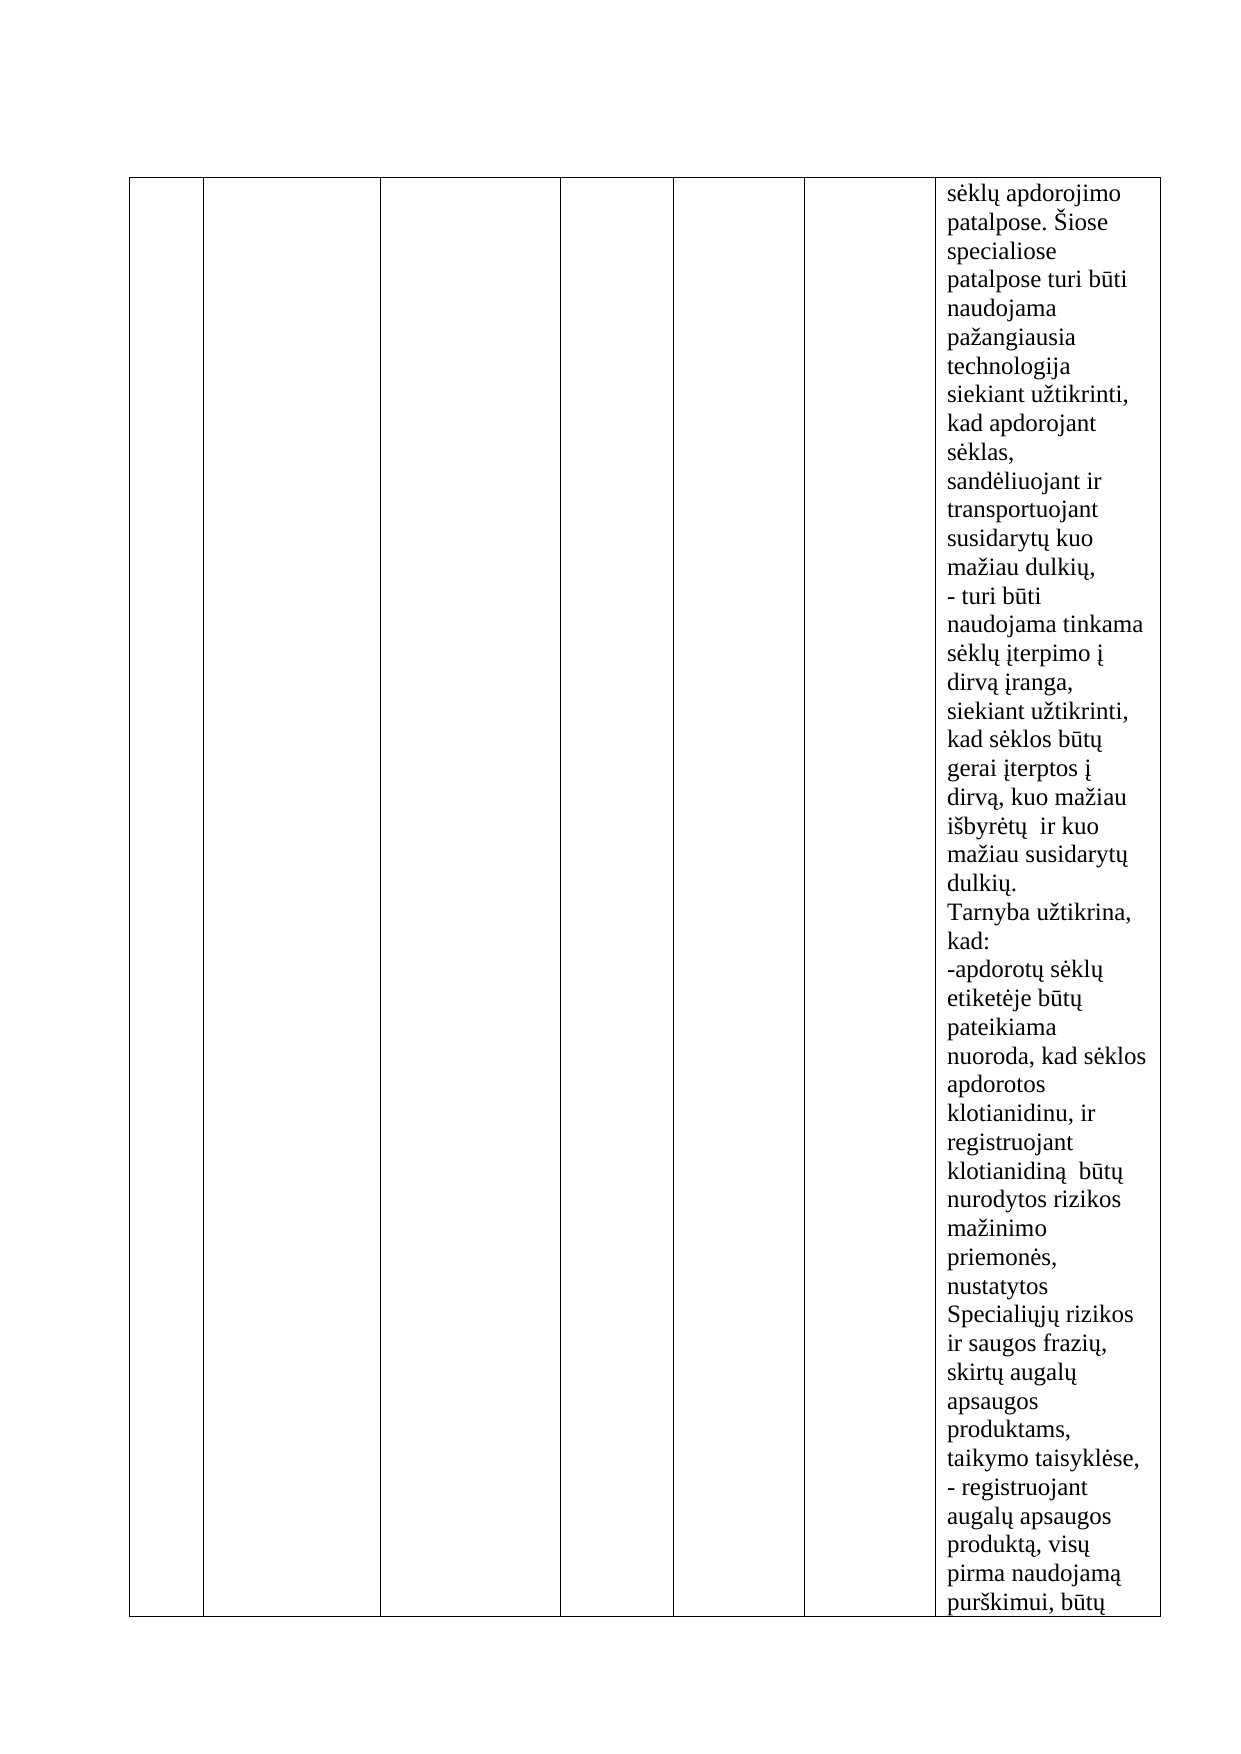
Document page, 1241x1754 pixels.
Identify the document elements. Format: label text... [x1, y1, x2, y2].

table_header [674, 178, 804, 1616]
table_header [561, 178, 673, 1616]
table_header [204, 178, 380, 1616]
table_header [381, 178, 560, 1616]
table_header [130, 178, 203, 1616]
table_header [805, 178, 935, 1616]
table_header sėklų apdorojimo patalpose. Šiose specialiose patalpose turi būti naudojama pažangiausia technologija siekiant užtikrinti, kad apdorojant sėklas, sandėliuojant ir transportuojant susidarytų kuo mažiau dulkių, - turi būti naudojama tinkama sėklų įterpimo į dirvą įranga, siekiant užtikrinti, kad sėklos būtų gerai įterptos į dirvą, kuo mažiau išbyrėtų ir kuo mažiau susidarytų dulkių. Tarnyba užtikrina, kad: -apdorotų sėklų etiketėje būtų pateikiama nuoroda, kad sėklos apdorotos klotianidinu, ir registruojant klotianidiną būtų nurodytos rizikos mažinimo priemonės, nustatytos Specialiųjų rizikos ir saugos frazių, skirtų augalų apsaugos produktams, taikymo taisyklėse, - registruojant augalų apsaugos produktą, visų pirma naudojamą purškimui, būtų [936, 178, 1160, 1616]
